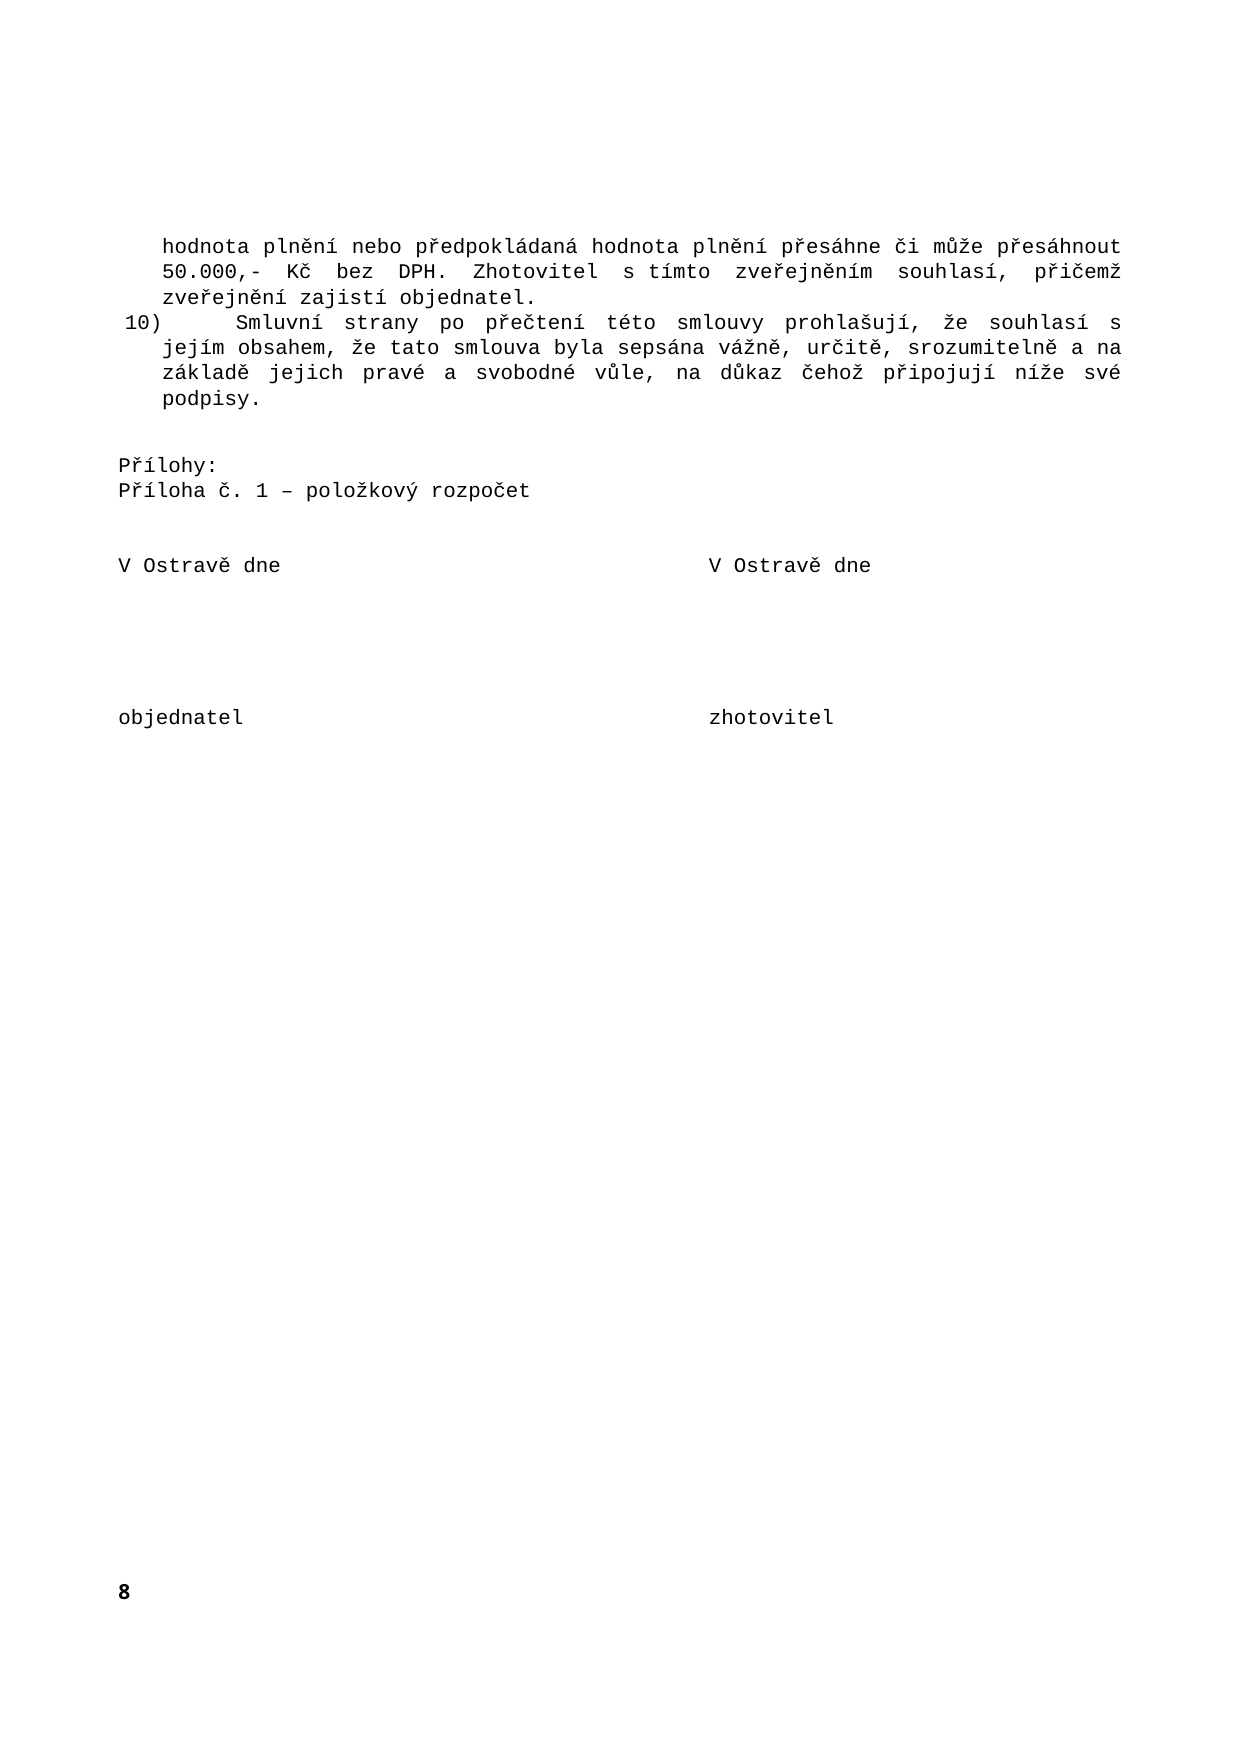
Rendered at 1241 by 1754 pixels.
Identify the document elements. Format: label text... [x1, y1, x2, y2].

text Přílohy: [118, 454, 1122, 478]
list Smluvní strany po přečtení této smlouvy prohlašují, že souhlasí s jejím obsahem, že tato smlouva byla sepsána vážně, určitě, srozumitelně a na základě jejich pravé a svobodné vůle, na důkaz čehož připojují níže své podpisy. [124, 312, 1122, 411]
text objednatel zhotovitel [118, 707, 1122, 730]
text V Ostravě dne V Ostravě dne [118, 555, 1122, 579]
text Příloha č. 1 – položkový rozpočet [118, 480, 1122, 503]
list hodnota plnění nebo předpokládaná hodnota plnění přesáhne či může přesáhnout 50.000,- Kč bez DPH. Zhotovitel s tímto zveřejněním souhlasí, přičemž zveřejnění zajistí objednatel. [124, 236, 1122, 310]
